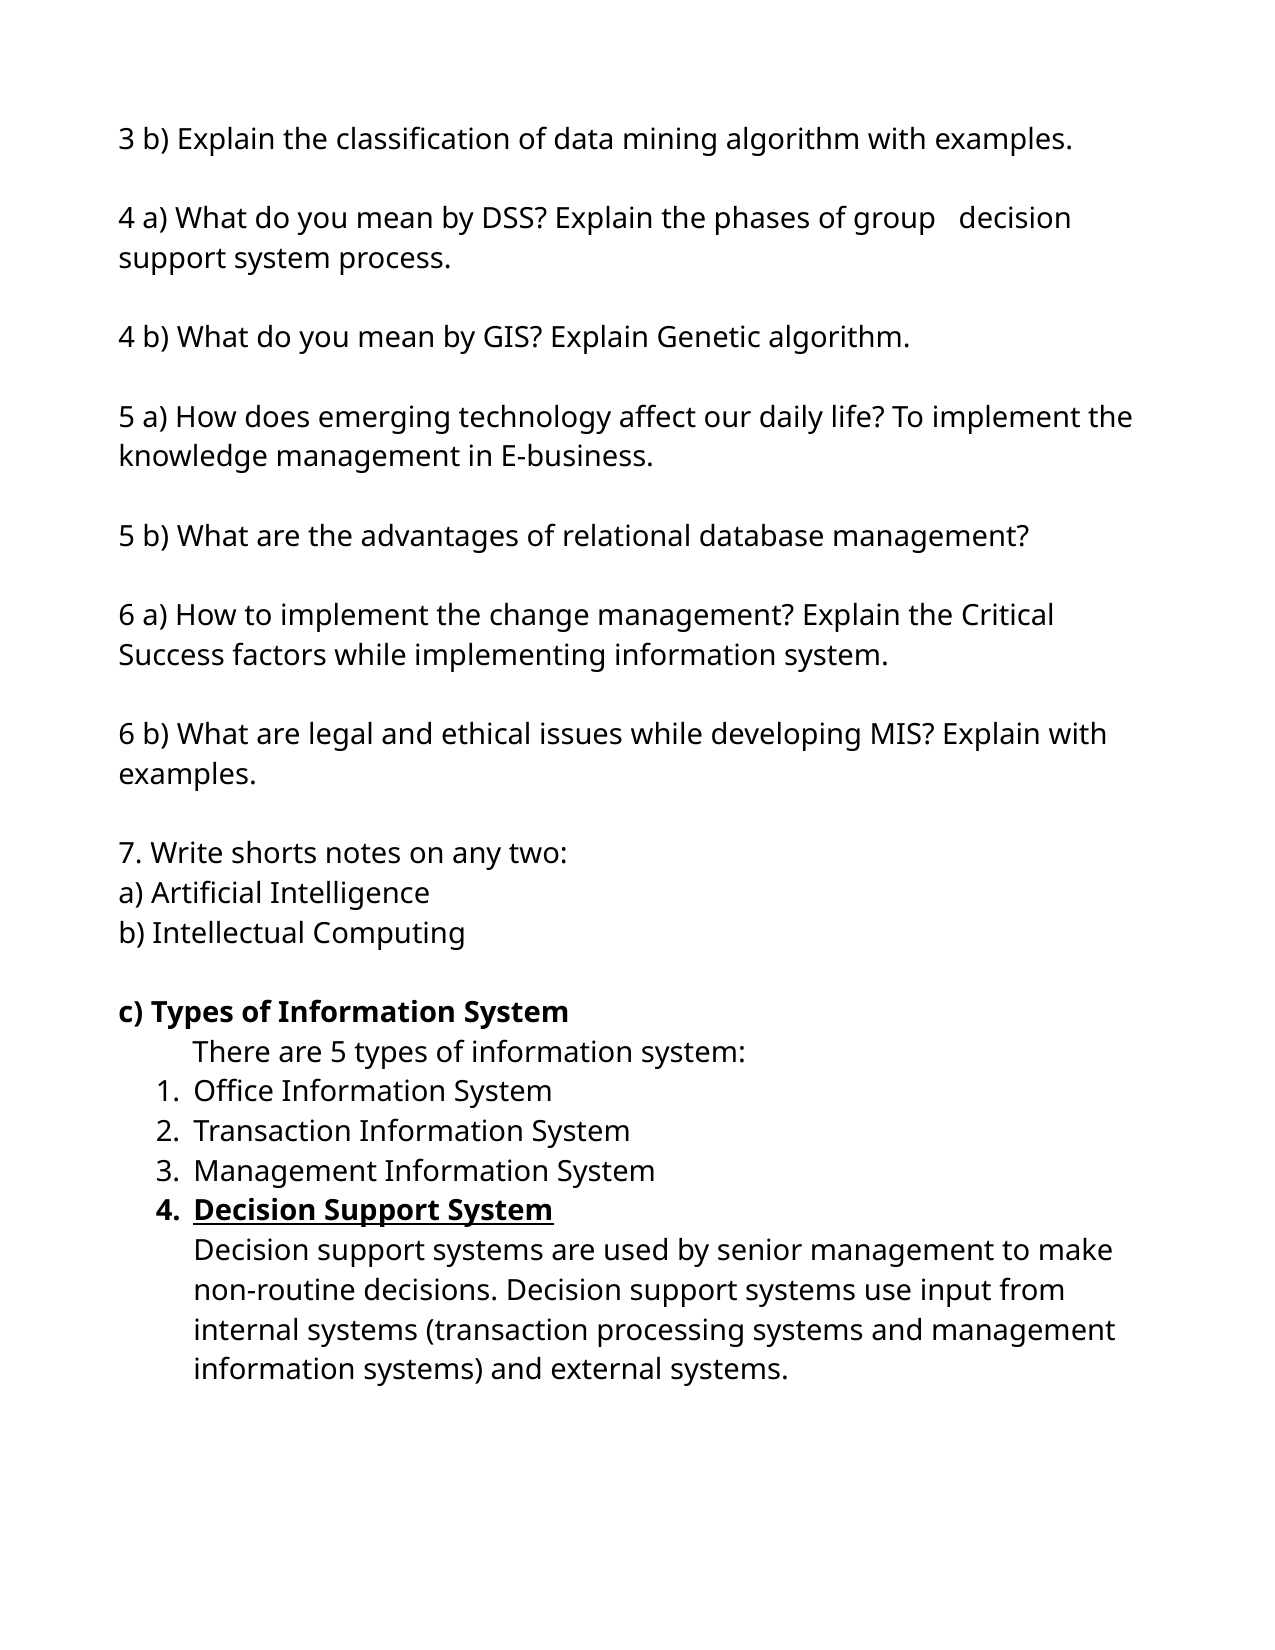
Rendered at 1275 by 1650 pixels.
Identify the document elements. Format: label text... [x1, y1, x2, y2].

text 6 b) What are legal and ethical issues while developing MIS? Explain with examples. [118, 713, 1157, 793]
text b) Intellectual Computing [118, 912, 1157, 952]
text 7. Write shorts notes on any two: [118, 832, 1157, 872]
text There are 5 types of information system: [118, 1031, 1157, 1071]
list Decision Support System [156, 1190, 1157, 1229]
text 5 a) How does emerging technology affect our daily life? To implement the knowledge management in E-business. [118, 396, 1157, 475]
text c) Types of Information System [118, 991, 1157, 1031]
list Office Information System [156, 1071, 1157, 1110]
list Management Information System [156, 1150, 1157, 1190]
text 4 a) What do you mean by DSS? Explain the phases of group decision support system process. [118, 197, 1157, 277]
text 5 b) What are the advantages of relational database management? [118, 515, 1157, 555]
list Transaction Information System [156, 1110, 1157, 1150]
list Decision support systems are used by senior management to make non-routine decisions. Decision support systems use input from internal systems (transaction processing systems and management information systems) and external systems. [156, 1229, 1157, 1388]
text 6 a) How to implement the change management? Explain the Critical Success factors while implementing information system. [118, 594, 1157, 674]
text 4 b) What do you mean by GIS? Explain Genetic algorithm. [118, 317, 1157, 356]
text a) Artificial Intelligence [118, 872, 1157, 912]
text 3 b) Explain the classification of data mining algorithm with examples. [118, 118, 1157, 158]
